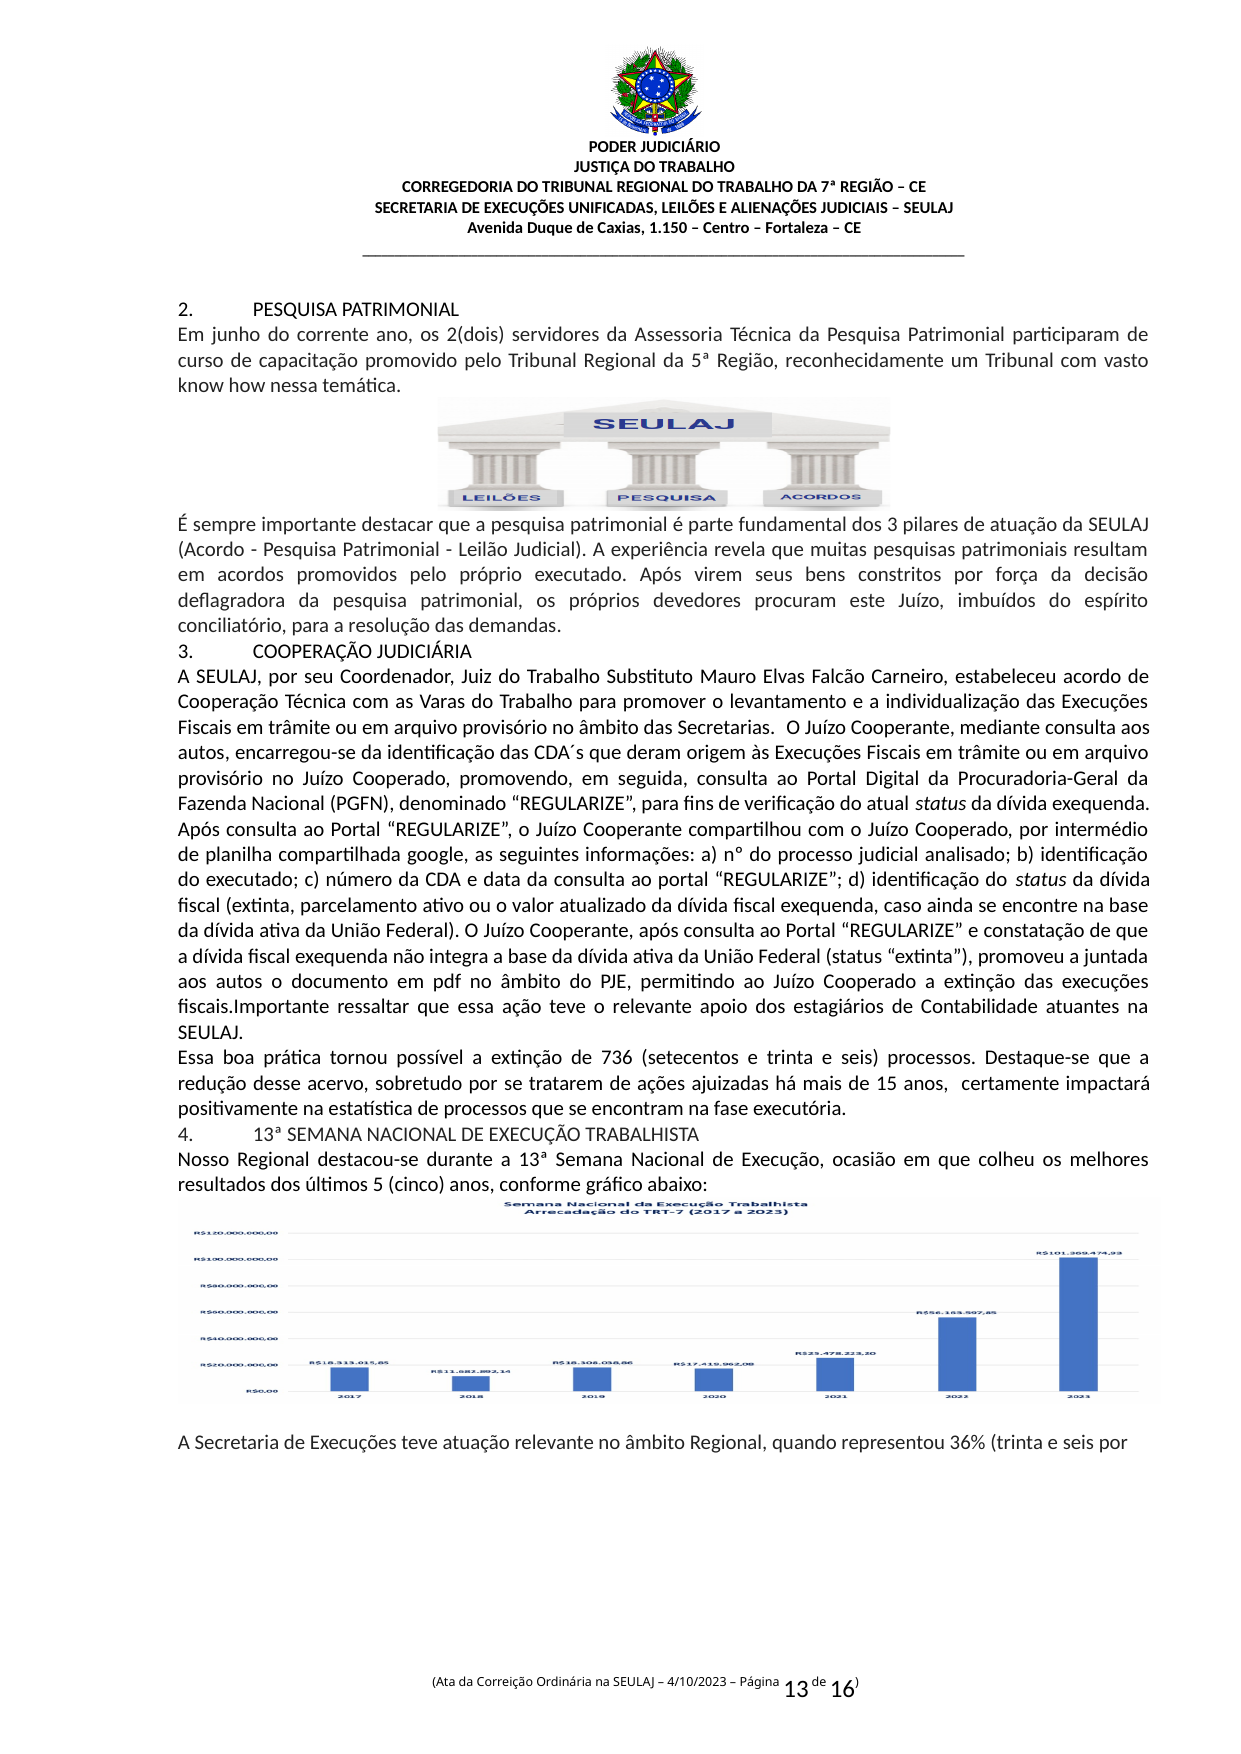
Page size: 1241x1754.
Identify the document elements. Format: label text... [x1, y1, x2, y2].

subtitle A Secretaria de Execuções teve atuação relevante no âmbito Regional, quando representou 36% (trinta e seis por [177, 1404, 1150, 1454]
subtitle A SEULAJ, por seu Coordenador, Juiz do Trabalho Substituto Mauro Elvas Falcão Carneiro, estabeleceu acordo de Cooperação Técnica com as Varas do Trabalho para promover o levantamento e a individualização das Execuções Fiscais em trâmite ou em arquivo provisório no âmbito das Secretarias. O Juízo Cooperante, mediante consulta aos autos, encarregou-se da identificação das CDA´s que deram origem às Execuções Fiscais em trâmite ou em arquivo provisório no Juízo Cooperado, promovendo, em seguida, consulta ao Portal Digital da Procuradoria-Geral da Fazenda Nacional (PGFN), denominado “REGULARIZE”, para fins de verificação do atual status da dívida exequenda. Após consulta ao Portal “REGULARIZE”, o Juízo Cooperante compartilhou com o Juízo Cooperado, por intermédio de planilha compartilhada google, as seguintes informações: a) nº do processo judicial analisado; b) identificação do executado; c) número da CDA e data da consulta ao portal “REGULARIZE”; d) identificação do status da dívida fiscal (extinta, parcelamento ativo ou o valor atualizado da dívida fiscal exequenda, caso ainda se encontre na base da dívida ativa da União Federal). O Juízo Cooperante, após consulta ao Portal “REGULARIZE” e constatação de que a dívida fiscal exequenda não integra a base da dívida ativa da União Federal (status “extinta”), promoveu a juntada aos autos o documento em pdf no âmbito do PJE, permitindo ao Juízo Cooperado a extinção das execuções fiscais.Importante ressaltar que essa ação teve o relevante apoio dos estagiários de Contabilidade atuantes na SEULAJ. [177, 663, 1150, 1044]
picture [177, 1197, 1161, 1404]
subtitle PESQUISA PATRIMONIAL [178, 296, 1150, 321]
subtitle 13ª SEMANA NACIONAL DE EXECUÇÃO TRABALHISTA [178, 1121, 1150, 1146]
subtitle Essa boa prática tornou possível a extinção de 736 (setecentos e trinta e seis) processos. Destaque-se que a redução desse acervo, sobretudo por se tratarem de ações ajuizadas há mais de 15 anos, certamente impactará positivamente na estatística de processos que se encontram na fase executória. [177, 1044, 1150, 1121]
picture [437, 397, 891, 511]
subtitle Em junho do corrente ano, os 2(dois) servidores da Assessoria Técnica da Pesquisa Patrimonial participaram de curso de capacitação promovido pelo Tribunal Regional da 5ª Região, reconhecidamente um Tribunal com vasto know how nessa temática. [177, 321, 1150, 398]
picture [605, 44, 704, 137]
subtitle É sempre importante destacar que a pesquisa patrimonial é parte fundamental dos 3 pilares de atuação da SEULAJ (Acordo - Pesquisa Patrimonial - Leilão Judicial). A experiência revela que muitas pesquisas patrimoniais resultam em acordos promovidos pelo próprio executado. Após virem seus bens constritos por força da decisão deflagradora da pesquisa patrimonial, os próprios devedores procuram este Juízo, imbuídos do espírito conciliatório, para a resolução das demandas. [177, 511, 1150, 638]
subtitle Nosso Regional destacou-se durante a 13ª Semana Nacional de Execução, ocasião em que colheu os melhores resultados dos últimos 5 (cinco) anos, conforme gráfico abaixo: [177, 1146, 1150, 1197]
subtitle COOPERAÇÃO JUDICIÁRIA [178, 638, 1150, 663]
